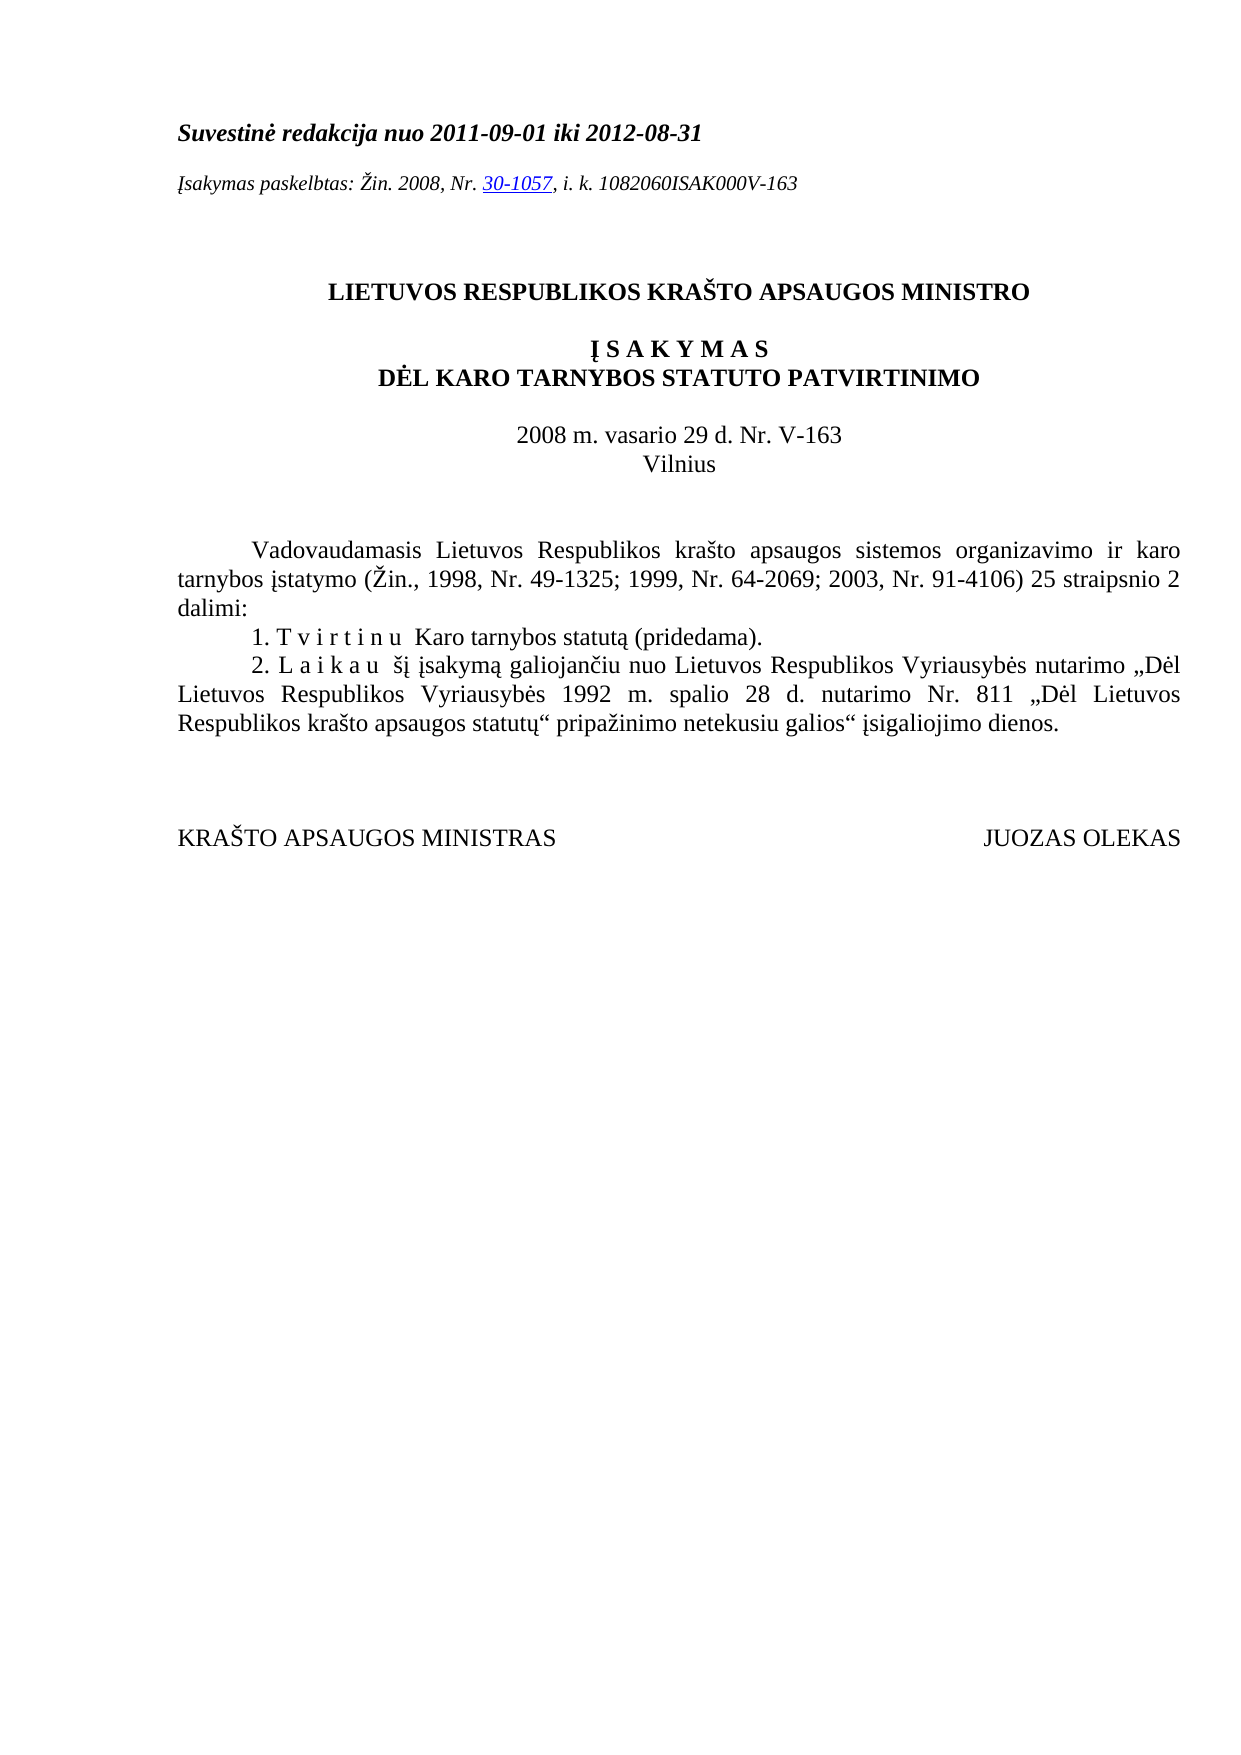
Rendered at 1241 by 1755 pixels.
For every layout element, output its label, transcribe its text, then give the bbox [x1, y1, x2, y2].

text 1. Tvirtinu Karo tarnybos statutą (pridedama). [177, 622, 1181, 650]
text Į S A K Y M A S [177, 334, 1181, 363]
text LIETUVOS RESPUBLIKOS KRAŠTO APSAUGOS MINISTRO [177, 277, 1181, 305]
text DĖL KARO TARNYBOS STATUTO PATVIRTINIMO [177, 363, 1181, 392]
text Įsakymas paskelbtas: Žin. 2008, Nr. 30-1057, i. k. 1082060ISAK000V-163 [177, 171, 1181, 195]
text Suvestinė redakcija nuo 2011-09-01 iki 2012-08-31 [177, 118, 1181, 147]
text KRAŠTO APSAUGOS MINISTRAS JUOZAS OLEKAS [177, 823, 1181, 852]
text 2008 m. vasario 29 d. Nr. V-163 [177, 420, 1181, 449]
text 2. Laikau šį įsakymą galiojančiu nuo Lietuvos Respublikos Vyriausybės nutarimo „Dėl Lietuvos Respublikos Vyriausybės 1992 m. spalio 28 d. nutarimo Nr. 811 „Dėl Lietuvos Respublikos krašto apsaugos statutų“ pripažinimo netekusiu galios“ įsigaliojimo dienos. [177, 650, 1181, 737]
text Vadovaudamasis Lietuvos Respublikos krašto apsaugos sistemos organizavimo ir karo tarnybos įstatymo (Žin., 1998, Nr. 49-1325; 1999, Nr. 64-2069; 2003, Nr. 91-4106) 25 straipsnio 2 dalimi: [177, 535, 1181, 622]
text Vilnius [177, 449, 1181, 478]
